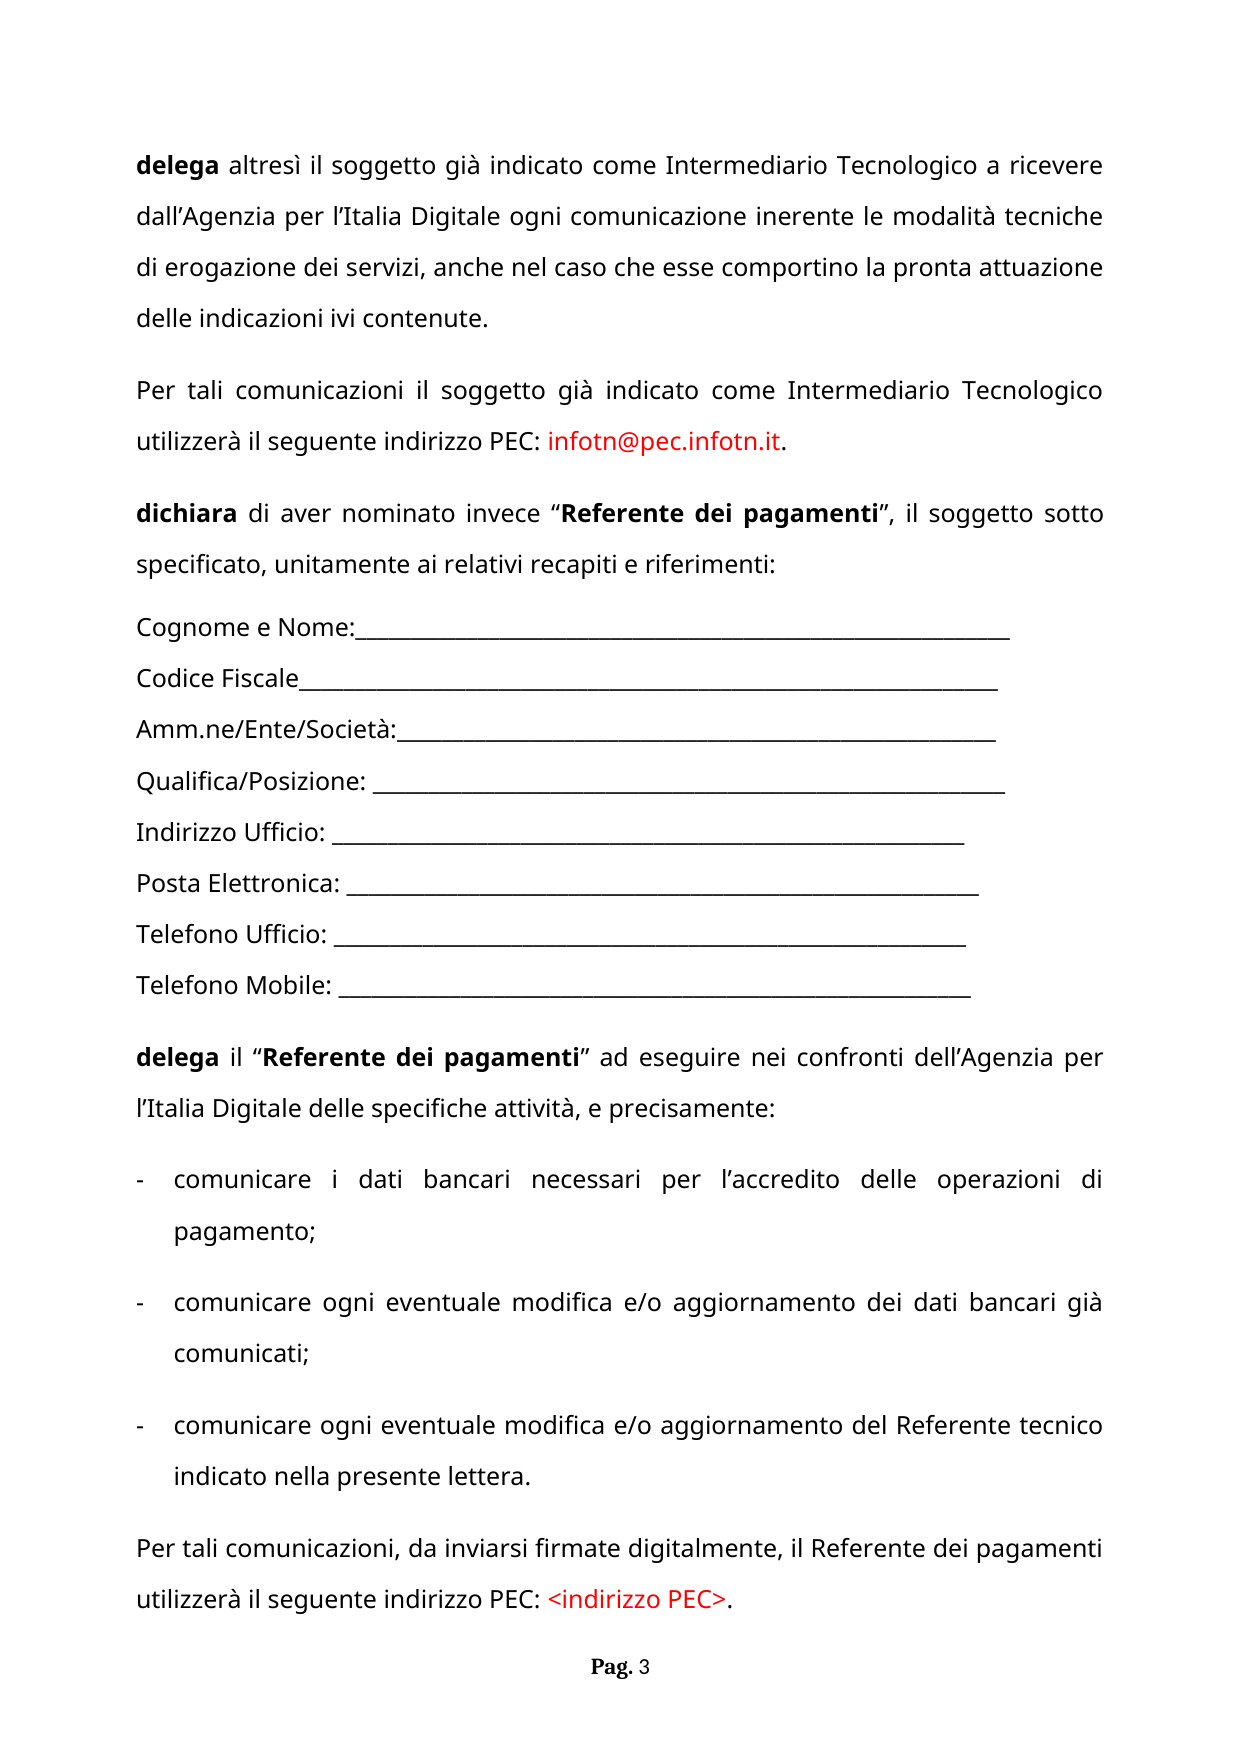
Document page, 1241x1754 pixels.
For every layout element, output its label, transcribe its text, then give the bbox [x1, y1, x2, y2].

text Posta Elettronica: _________________________________________________________ [136, 865, 1104, 899]
text Amm.ne/Ente/Società:______________________________________________________ [136, 712, 1104, 746]
text Telefono Mobile: _________________________________________________________ [136, 967, 1104, 1001]
text dichiara di aver nominato invece “Referente dei pagamenti”, il soggetto sotto specificato, unitamente ai relativi recapiti e riferimenti: [136, 496, 1104, 581]
text Per tali comunicazioni il soggetto già indicato come Intermediario Tecnologico utilizzerà il seguente indirizzo PEC: infotn@pec.infotn.it. [136, 373, 1104, 458]
text Per tali comunicazioni, da inviarsi firmate digitalmente, il Referente dei pagamenti utilizzerà il seguente indirizzo PEC: <indirizzo PEC>. [136, 1531, 1104, 1616]
text Qualifica/Posizione: _________________________________________________________ [136, 763, 1104, 797]
text Cognome e Nome:___________________________________________________________ [136, 610, 1104, 644]
text delega altresì il soggetto già indicato come Intermediario Tecnologico a ricevere dall’Agenzia per l’Italia Digitale ogni comunicazione inerente le modalità tecniche di erogazione dei servizi, anche nel caso che esse comportino la pronta attuazione delle indicazioni ivi contenute. [136, 148, 1104, 335]
text Telefono Ufficio: _________________________________________________________ [136, 916, 1104, 950]
text Indirizzo Ufficio: _________________________________________________________ [136, 814, 1104, 848]
list comunicare ogni eventuale modifica e/o aggiornamento dei dati bancari già comunicati; [136, 1285, 1104, 1370]
list comunicare ogni eventuale modifica e/o aggiornamento del Referente tecnico indicato nella presente lettera. [136, 1408, 1104, 1493]
text Codice Fiscale_______________________________________________________________ [136, 661, 1104, 695]
text delega il “Referente dei pagamenti” ad eseguire nei confronti dell’Agenzia per l’Italia Digitale delle specifiche attività, e precisamente: [136, 1039, 1104, 1124]
list comunicare i dati bancari necessari per l’accredito delle operazioni di pagamento; [136, 1162, 1104, 1247]
